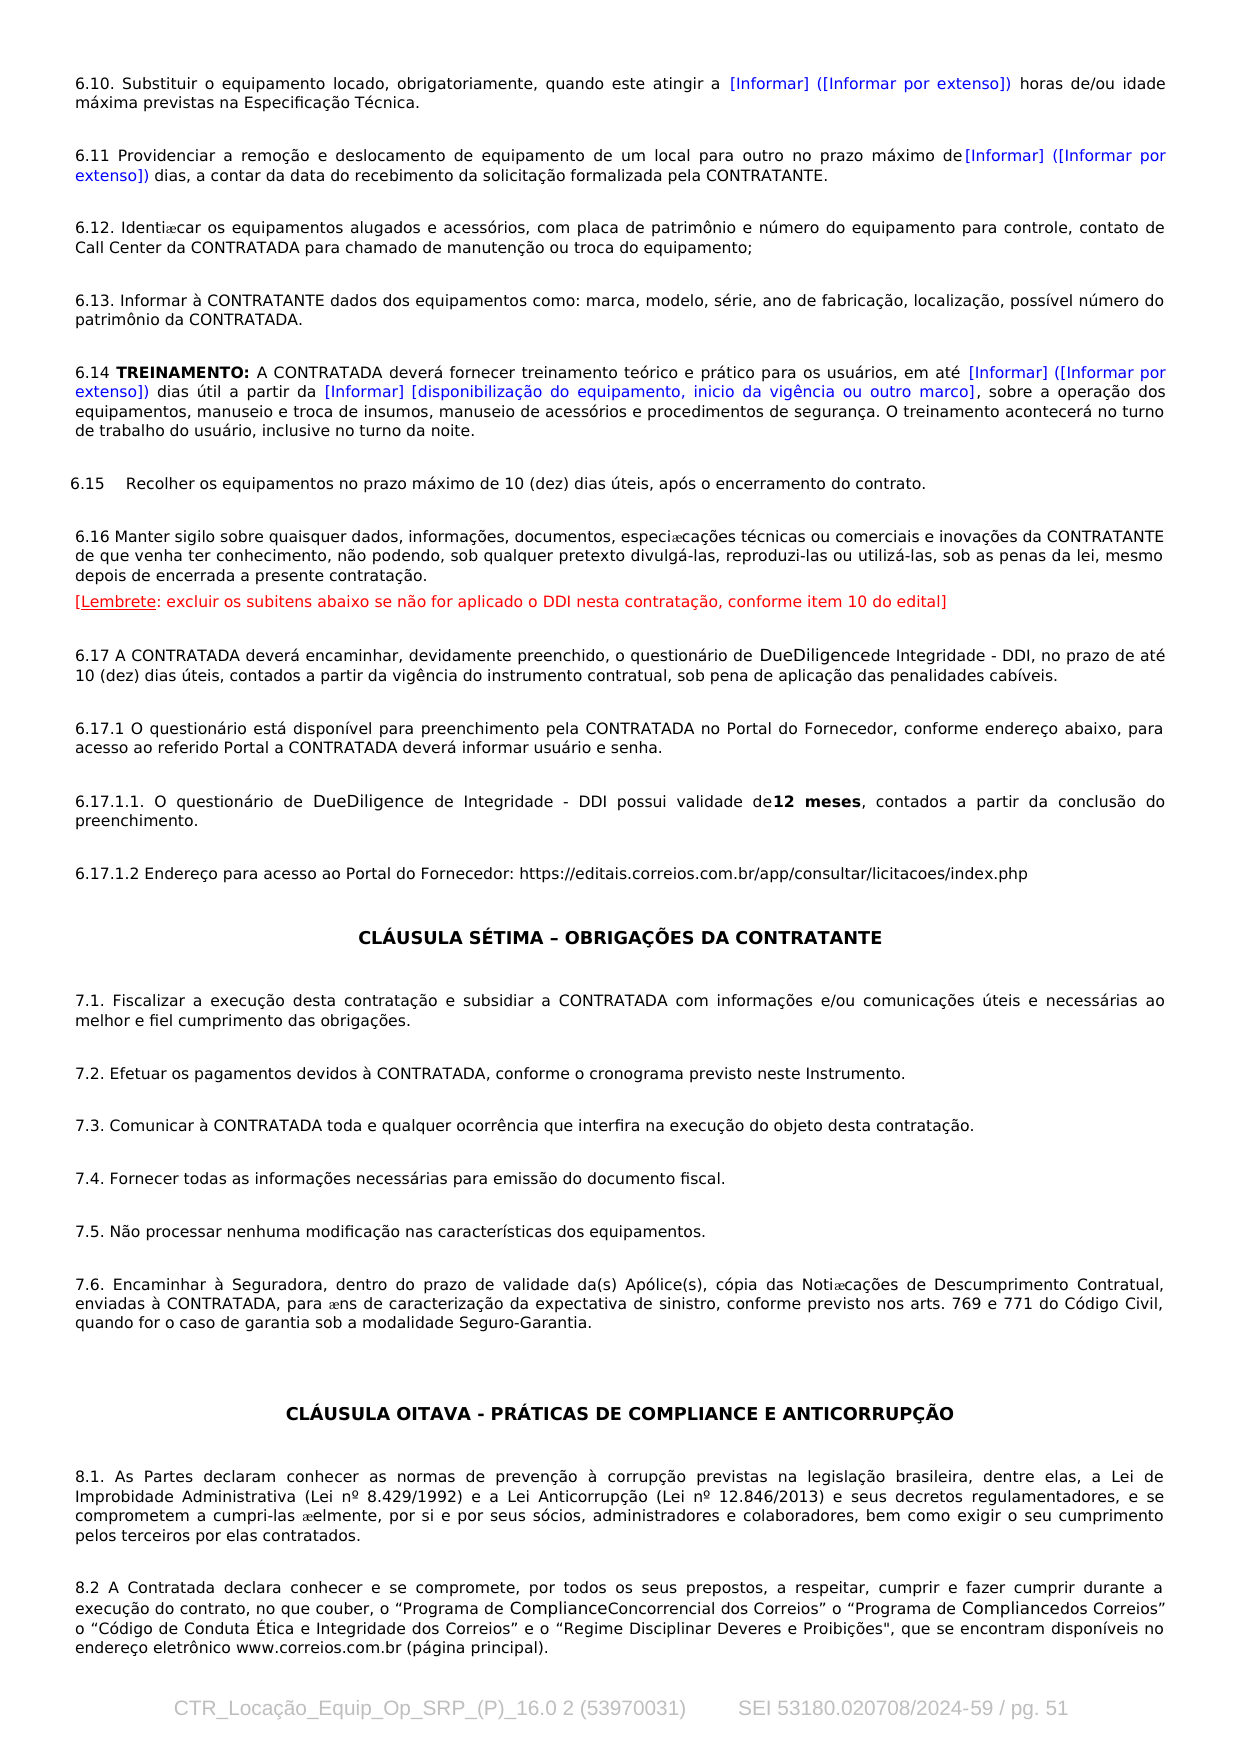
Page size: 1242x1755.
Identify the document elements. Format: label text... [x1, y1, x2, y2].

text 6.15 Recolher os equipamentos no prazo máximo de 10 (dez) dias úteis, após o encerramento do contrato. [70, 475, 1184, 493]
text 6.14 TREINAMENTO: A CONTRATADA deverá fornecer treinamento teórico e prático para os usuários, em até [Informar] ([Informar por extenso]) dias útil a partir da [Informar] [disponibilização do equipamento, inicio da vigência ou outro marco], sobre a operação dos equipamentos, manuseio e troca de insumos, manuseio de acessórios e procedimentos de segurança. O treinamento acontecerá no turno de trabalho do usuário, inclusive no turno da noite. [75, 364, 1166, 440]
text 6.17.1.1. O questionário de DueDiligence de Integridade - DDI possui validade de12 meses, contados a partir da conclusão do preenchimento. [75, 792, 1166, 831]
text 7.5. Não processar nenhuma modificação nas características dos equipamentos. [75, 1223, 1166, 1241]
text 6.10. Substituir o equipamento locado, obrigatoriamente, quando este atingir a [Informar] ([Informar por extenso]) horas de/ou idade máxima previstas na Especificação Técnica. [75, 75, 1166, 113]
text 6.12. Identicar os equipamentos alugados e acessórios, com placa de patrimônio e número do equipamento para controle, contato de Call Center da CONTRATADA para chamado de manutenção ou troca do equipamento; [75, 219, 1166, 257]
text 6.16 Manter sigilo sobre quaisquer dados, informações, documentos, especicações técnicas ou comerciais e inovações da CONTRATANTE de que venha ter conhecimento, não podendo, sob qualquer pretexto divulgá-las, reproduzi-las ou utilizá-las, sob as penas da lei, mesmo depois de encerrada a presente contratação. [75, 528, 1166, 585]
text 7.1. Fiscalizar a execução desta contratação e subsidiar a CONTRATADA com informações e/ou comunicações úteis e necessárias ao melhor e fiel cumprimento das obrigações. [75, 992, 1166, 1030]
text 8.1. As Partes declaram conhecer as normas de prevenção à corrupção previstas na legislação brasileira, dentre elas, a Lei de Improbidade Administrativa (Lei nº 8.429/1992) e a Lei Anticorrupção (Lei nº 12.846/2013) e seus decretos regulamentadores, e se comprometem a cumpri-las elmente, por si e por seus sócios, administradores e colaboradores, bem como exigir o seu cumprimento pelos terceiros por elas contratados. [75, 1468, 1166, 1545]
text 6.17.1 O questionário está disponível para preenchimento pela CONTRATADA no Portal do Fornecedor, conforme endereço abaixo, para acesso ao referido Portal a CONTRATADA deverá informar usuário e senha. [75, 719, 1166, 757]
text 7.3. Comunicar à CONTRATADA toda e qualquer ocorrência que interfira na execução do objeto desta contratação. [75, 1117, 1166, 1136]
text 8.2 A Contratada declara conhecer e se compromete, por todos os seus prepostos, a respeitar, cumprir e fazer cumprir durante a execução do contrato, no que couber, o “Programa de ComplianceConcorrencial dos Correios” o “Programa de Compliancedos Correios” o “Código de Conduta Ética e Integridade dos Correios” e o “Regime Disciplinar Deveres e Proibições", que se encontram disponíveis no endereço eletrônico www.correios.com.br (página principal). [75, 1579, 1166, 1657]
text 7.2. Efetuar os pagamentos devidos à CONTRATADA, conforme o cronograma previsto neste Instrumento. [75, 1064, 1166, 1083]
text 6.17.1.2 Endereço para acesso ao Portal do Fornecedor: https://editais.correios.com.br/app/consultar/licitacoes/index.php [75, 865, 1166, 883]
text 6.17 A CONTRATADA deverá encaminhar, devidamente preenchido, o questionário de DueDiligencede Integridade - DDI, no prazo de até 10 (dez) dias úteis, contados a partir da vigência do instrumento contratual, sob pena de aplicação das penalidades cabíveis. [75, 646, 1166, 685]
text [Lembrete: excluir os subitens abaixo se não for aplicado o DDI nesta contratação, conforme item 10 do edital] [75, 593, 1184, 611]
text 7.6. Encaminhar à Seguradora, dentro do prazo de validade da(s) Apólice(s), cópia das Noticações de Descumprimento Contratual, enviadas à CONTRATADA, para ns de caracterização da expectativa de sinistro, conforme previsto nos arts. 769 e 771 do Código Civil, quando for o caso de garantia sob a modalidade Seguro-Garantia. [75, 1275, 1166, 1333]
text 7.4. Fornecer todas as informações necessárias para emissão do documento fiscal. [75, 1170, 1166, 1188]
subtitle CLÁUSULA OITAVA - PRÁTICAS DE COMPLIANCE E ANTICORRUPÇÃO [70, 1404, 1170, 1425]
text 6.11 Providenciar a remoção e deslocamento de equipamento de um local para outro no prazo máximo de[Informar] ([Informar por extenso]) dias, a contar da data do recebimento da solicitação formalizada pela CONTRATANTE. [75, 147, 1166, 185]
text 6.13. Informar à CONTRATANTE dados dos equipamentos como: marca, modelo, série, ano de fabricação, localização, possível número do patrimônio da CONTRATADA. [75, 292, 1166, 329]
subtitle CLÁUSULA SÉTIMA – OBRIGAÇÕES DA CONTRATANTE [70, 928, 1170, 949]
